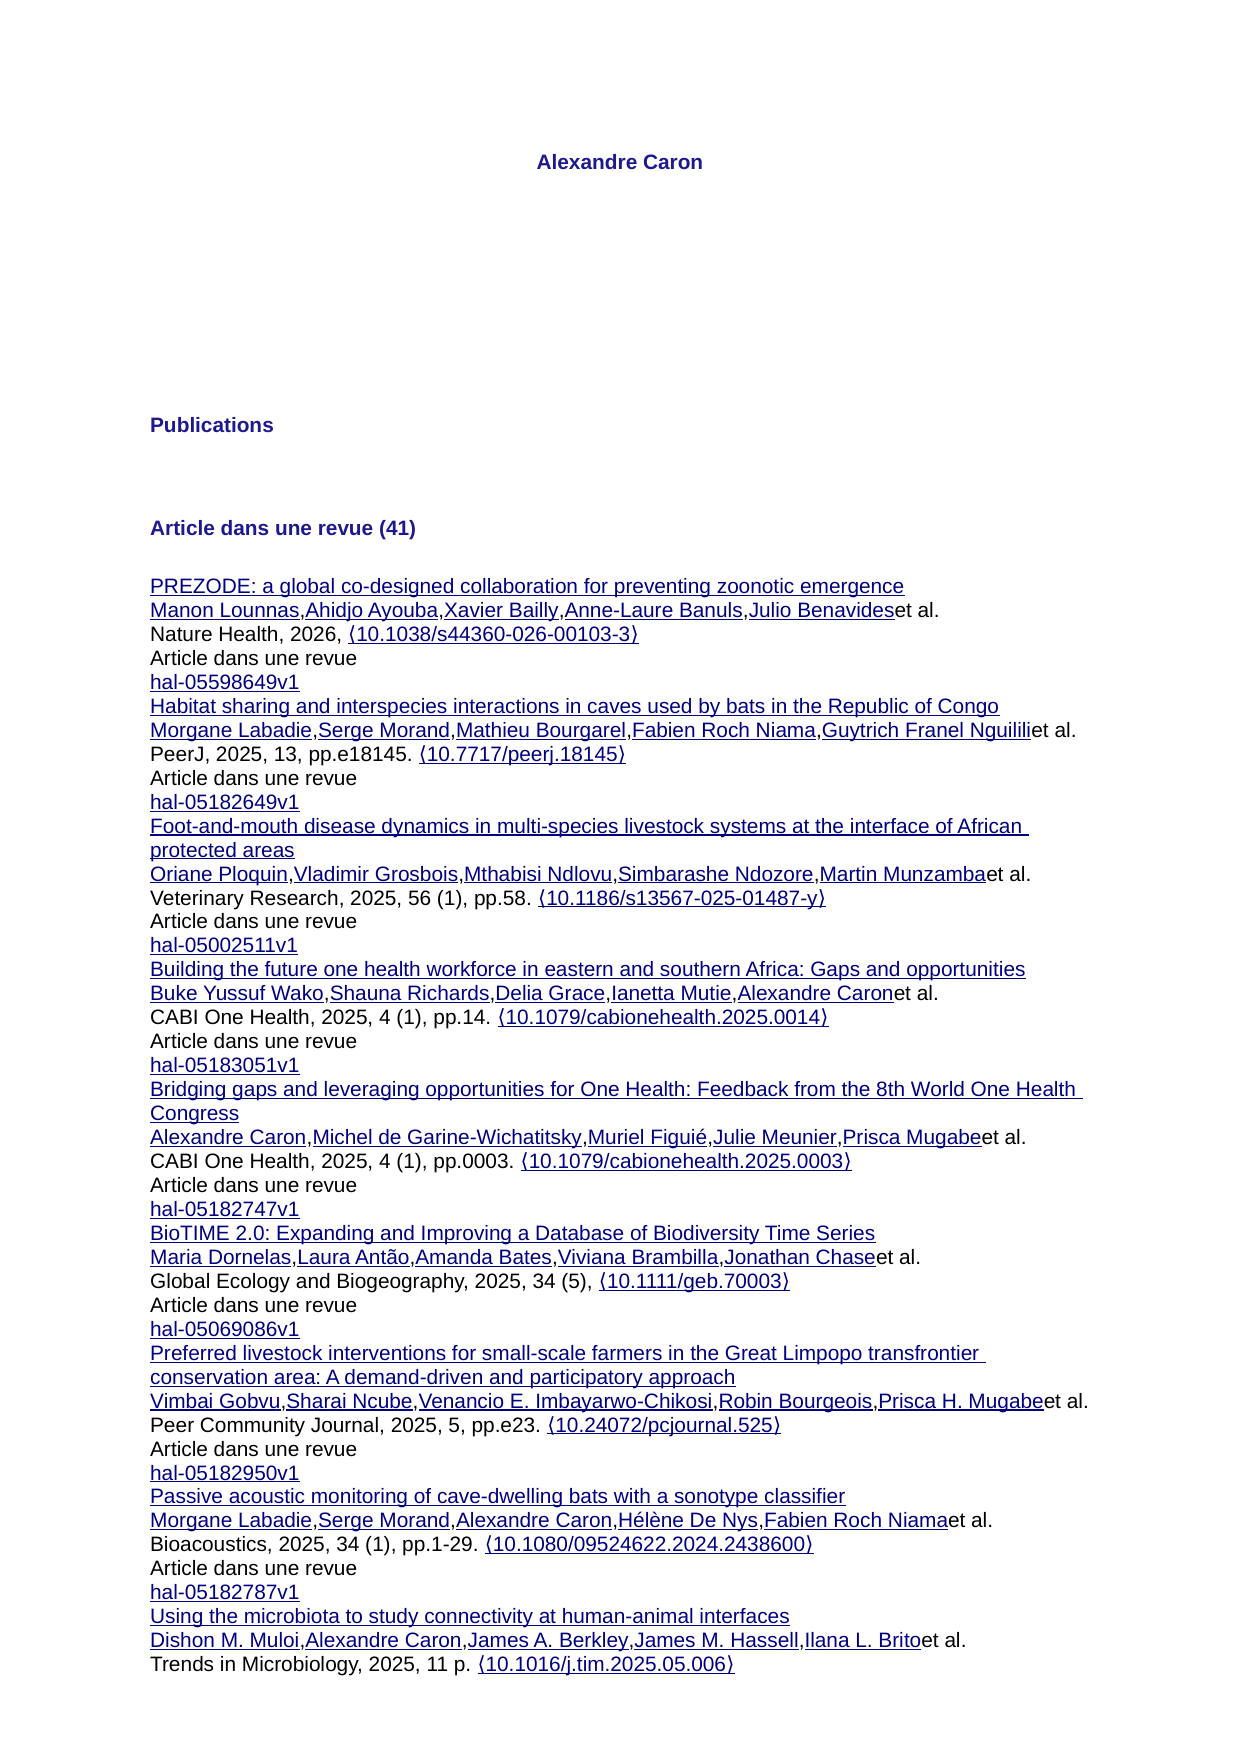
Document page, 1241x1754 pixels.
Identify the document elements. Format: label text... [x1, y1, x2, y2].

subtitle Alexandre Caron [150, 150, 1090, 174]
table_cell Habitat sharing and interspecies interactions in caves used by bats in the Republic of Congo Morgane Labadie,Serge Morand,Mathieu Bourgarel,Fabien Roch Niama,Guytrich Franel Nguililiet al. PeerJ, 2025, 13, pp.e18145. ⟨10.7717/peerj.18145⟩ Article dans une revue hal-05182649v1 [150, 694, 1090, 813]
table_header PREZODE: a global co-designed collaboration for preventing zoonotic emergence Manon Lounnas,Ahidjo Ayouba,Xavier Bailly,Anne-Laure Banuls,Julio Benavideset al. Nature Health, 2026, ⟨10.1038/s44360-026-00103-3⟩ Article dans une revue hal-05598649v1 [150, 574, 1090, 694]
subtitle Article dans une revue (41) [150, 516, 1090, 539]
table_cell Passive acoustic monitoring of cave-dwelling bats with a sonotype classifier Morgane Labadie,Serge Morand,Alexandre Caron,Hélène De Nys,Fabien Roch Niamaet al. Bioacoustics, 2025, 34 (1), pp.1-29. ⟨10.1080/09524622.2024.2438600⟩ Article dans une revue hal-05182787v1 [150, 1484, 1090, 1604]
table_cell Bridging gaps and leveraging opportunities for One Health: Feedback from the 8th World One Health Congress Alexandre Caron,Michel de Garine-Wichatitsky,Muriel Figuié,Julie Meunier,Prisca Mugabeet al. CABI One Health, 2025, 4 (1), pp.0003. ⟨10.1079/cabionehealth.2025.0003⟩ Article dans une revue hal-05182747v1 [150, 1077, 1090, 1221]
table_cell Building the future one health workforce in eastern and southern Africa: Gaps and opportunities Buke Yussuf Wako,Shauna Richards,Delia Grace,Ianetta Mutie,Alexandre Caronet al. CABI One Health, 2025, 4 (1), pp.14. ⟨10.1079/cabionehealth.2025.0014⟩ Article dans une revue hal-05183051v1 [150, 957, 1090, 1077]
table_cell Foot-and-mouth disease dynamics in multi-species livestock systems at the interface of African protected areas Oriane Ploquin,Vladimir Grosbois,Mthabisi Ndlovu,Simbarashe Ndozore,Martin Munzambaet al. Veterinary Research, 2025, 56 (1), pp.58. ⟨10.1186/s13567-025-01487-y⟩ Article dans une revue hal-05002511v1 [150, 814, 1090, 957]
subtitle Publications [150, 412, 1090, 436]
table_cell BioTIME 2.0: Expanding and Improving a Database of Biodiversity Time Series Maria Dornelas,Laura Antão,Amanda Bates,Viviana Brambilla,Jonathan Chaseet al. Global Ecology and Biogeography, 2025, 34 (5), ⟨10.1111/geb.70003⟩ Article dans une revue hal-05069086v1 [150, 1221, 1090, 1341]
table_cell Preferred livestock interventions for small-scale farmers in the Great Limpopo transfrontier conservation area: A demand-driven and participatory approach Vimbai Gobvu,Sharai Ncube,Venancio E. Imbayarwo-Chikosi,Robin Bourgeois,Prisca H. Mugabeet al. Peer Community Journal, 2025, 5, pp.e23. ⟨10.24072/pcjournal.525⟩ Article dans une revue hal-05182950v1 [150, 1341, 1090, 1484]
table_cell Using the microbiota to study connectivity at human-animal interfaces Dishon M. Muloi,Alexandre Caron,James A. Berkley,James M. Hassell,Ilana L. Britoet al. Trends in Microbiology, 2025, 11 p. ⟨10.1016/j.tim.2025.05.006⟩ [150, 1604, 1090, 1676]
